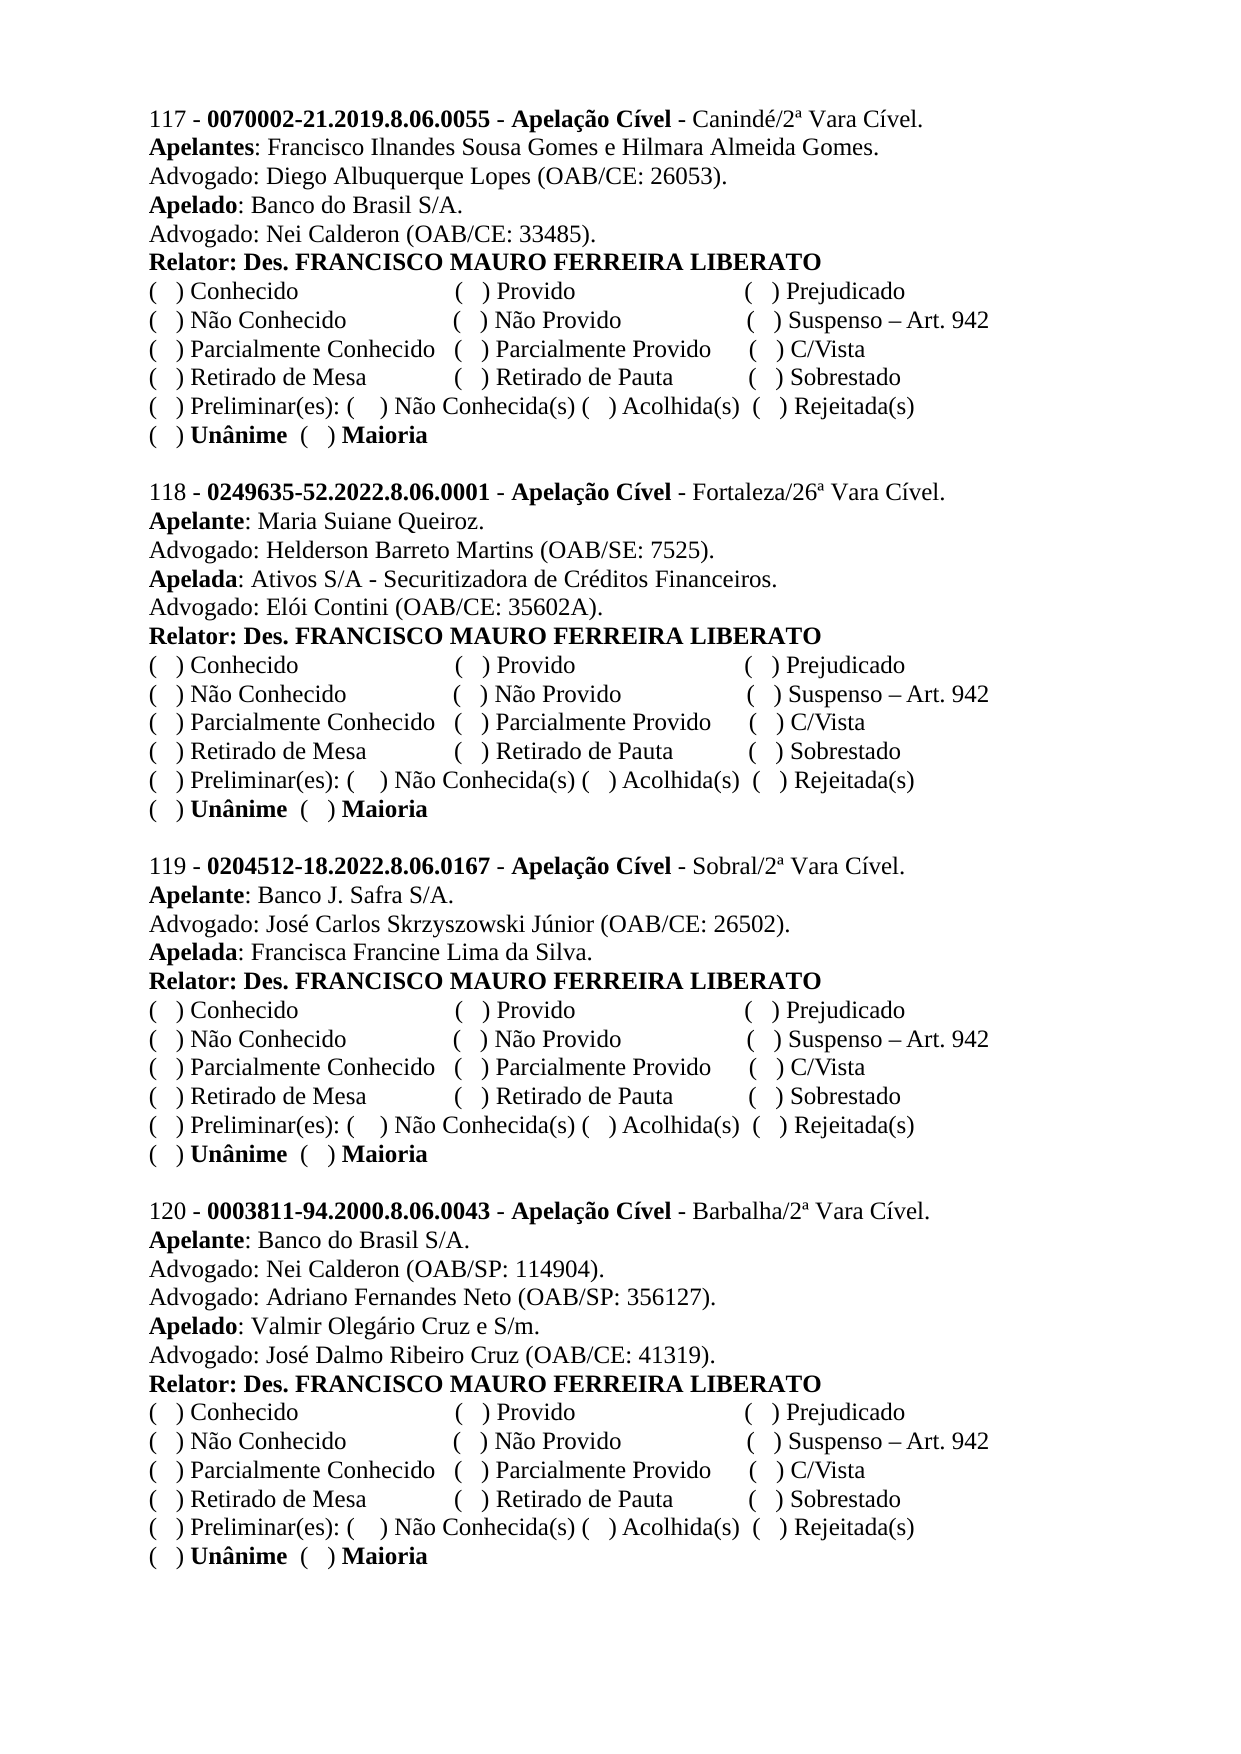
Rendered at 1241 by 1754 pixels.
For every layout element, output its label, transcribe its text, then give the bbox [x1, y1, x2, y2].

text 119 - 0204512-18.2022.8.06.0167 - Apelação Cível - Sobral/2ª Vara Cível. [148, 851, 1141, 880]
text Advogado: Nei Calderon (OAB/SP: 114904). [148, 1254, 1141, 1282]
text ( ) Parcialmente Conhecido ( ) Parcialmente Provido ( ) C/Vista [148, 334, 1158, 362]
text ( ) Parcialmente Conhecido ( ) Parcialmente Provido ( ) C/Vista [148, 1052, 1158, 1081]
text Advogado: Adriano Fernandes Neto (OAB/SP: 356127). [148, 1282, 1141, 1311]
text Apelante: Maria Suiane Queiroz. [148, 506, 1141, 535]
text ( ) Não Conhecido ( ) Não Provido ( ) Suspenso – Art. 942 [148, 1024, 1158, 1052]
text ( ) Não Conhecido ( ) Não Provido ( ) Suspenso – Art. 942 [148, 305, 1158, 334]
text Apelantes: Francisco Ilnandes Sousa Gomes e Hilmara Almeida Gomes. [148, 132, 1141, 161]
text ( ) Parcialmente Conhecido ( ) Parcialmente Provido ( ) C/Vista [148, 707, 1158, 736]
text Advogado: Nei Calderon (OAB/CE: 33485). [148, 219, 1141, 247]
text Relator: Des. FRANCISCO MAURO FERREIRA LIBERATO [148, 966, 1141, 995]
text Advogado: Diego Albuquerque Lopes (OAB/CE: 26053). [148, 161, 1141, 190]
text ( ) Unânime ( ) Maioria [148, 794, 1158, 822]
text Apelada: Francisca Francine Lima da Silva. [148, 937, 1141, 966]
text ( ) Conhecido ( ) Provido ( ) Prejudicado [148, 276, 1141, 305]
text ( ) Não Conhecido ( ) Não Provido ( ) Suspenso – Art. 942 [148, 1426, 1158, 1455]
text Apelado: Valmir Olegário Cruz e S/m. [148, 1311, 1141, 1340]
text ( ) Preliminar(es): ( ) Não Conhecida(s) ( ) Acolhida(s) ( ) Rejeitada(s) [148, 391, 1158, 420]
text 117 - 0070002-21.2019.8.06.0055 - Apelação Cível - Canindé/2ª Vara Cível. [148, 104, 1141, 132]
text ( ) Não Conhecido ( ) Não Provido ( ) Suspenso – Art. 942 [148, 679, 1158, 707]
text ( ) Retirado de Mesa ( ) Retirado de Pauta ( ) Sobrestado [148, 736, 1158, 765]
text ( ) Conhecido ( ) Provido ( ) Prejudicado [148, 1397, 1141, 1426]
text Advogado: José Dalmo Ribeiro Cruz (OAB/CE: 41319). [148, 1340, 1141, 1369]
text 118 - 0249635-52.2022.8.06.0001 - Apelação Cível - Fortaleza/26ª Vara Cível. [148, 477, 1141, 506]
text ( ) Preliminar(es): ( ) Não Conhecida(s) ( ) Acolhida(s) ( ) Rejeitada(s) [148, 1110, 1158, 1139]
text ( ) Parcialmente Conhecido ( ) Parcialmente Provido ( ) C/Vista [148, 1455, 1158, 1484]
text Apelante: Banco J. Safra S/A. [148, 880, 1141, 909]
text Relator: Des. FRANCISCO MAURO FERREIRA LIBERATO [148, 621, 1141, 650]
text Relator: Des. FRANCISCO MAURO FERREIRA LIBERATO [148, 1369, 1141, 1397]
text Advogado: Elói Contini (OAB/CE: 35602A). [148, 592, 1141, 621]
text Advogado: Helderson Barreto Martins (OAB/SE: 7525). [148, 535, 1141, 564]
text ( ) Retirado de Mesa ( ) Retirado de Pauta ( ) Sobrestado [148, 362, 1158, 391]
text Apelada: Ativos S/A - Securitizadora de Créditos Financeiros. [148, 564, 1141, 592]
text ( ) Preliminar(es): ( ) Não Conhecida(s) ( ) Acolhida(s) ( ) Rejeitada(s) [148, 1512, 1158, 1541]
text Advogado: José Carlos Skrzyszowski Júnior (OAB/CE: 26502). [148, 909, 1141, 937]
text ( ) Preliminar(es): ( ) Não Conhecida(s) ( ) Acolhida(s) ( ) Rejeitada(s) [148, 765, 1158, 794]
text ( ) Retirado de Mesa ( ) Retirado de Pauta ( ) Sobrestado [148, 1081, 1158, 1110]
text 120 - 0003811-94.2000.8.06.0043 - Apelação Cível - Barbalha/2ª Vara Cível. [148, 1196, 1141, 1225]
text ( ) Unânime ( ) Maioria [148, 1541, 1158, 1570]
text ( ) Conhecido ( ) Provido ( ) Prejudicado [148, 650, 1141, 679]
text Apelante: Banco do Brasil S/A. [148, 1225, 1141, 1254]
text ( ) Unânime ( ) Maioria [148, 420, 1158, 449]
text ( ) Conhecido ( ) Provido ( ) Prejudicado [148, 995, 1141, 1024]
text Relator: Des. FRANCISCO MAURO FERREIRA LIBERATO [148, 247, 1141, 276]
text ( ) Retirado de Mesa ( ) Retirado de Pauta ( ) Sobrestado [148, 1484, 1158, 1512]
text ( ) Unânime ( ) Maioria [148, 1139, 1158, 1167]
text Apelado: Banco do Brasil S/A. [148, 190, 1141, 219]
